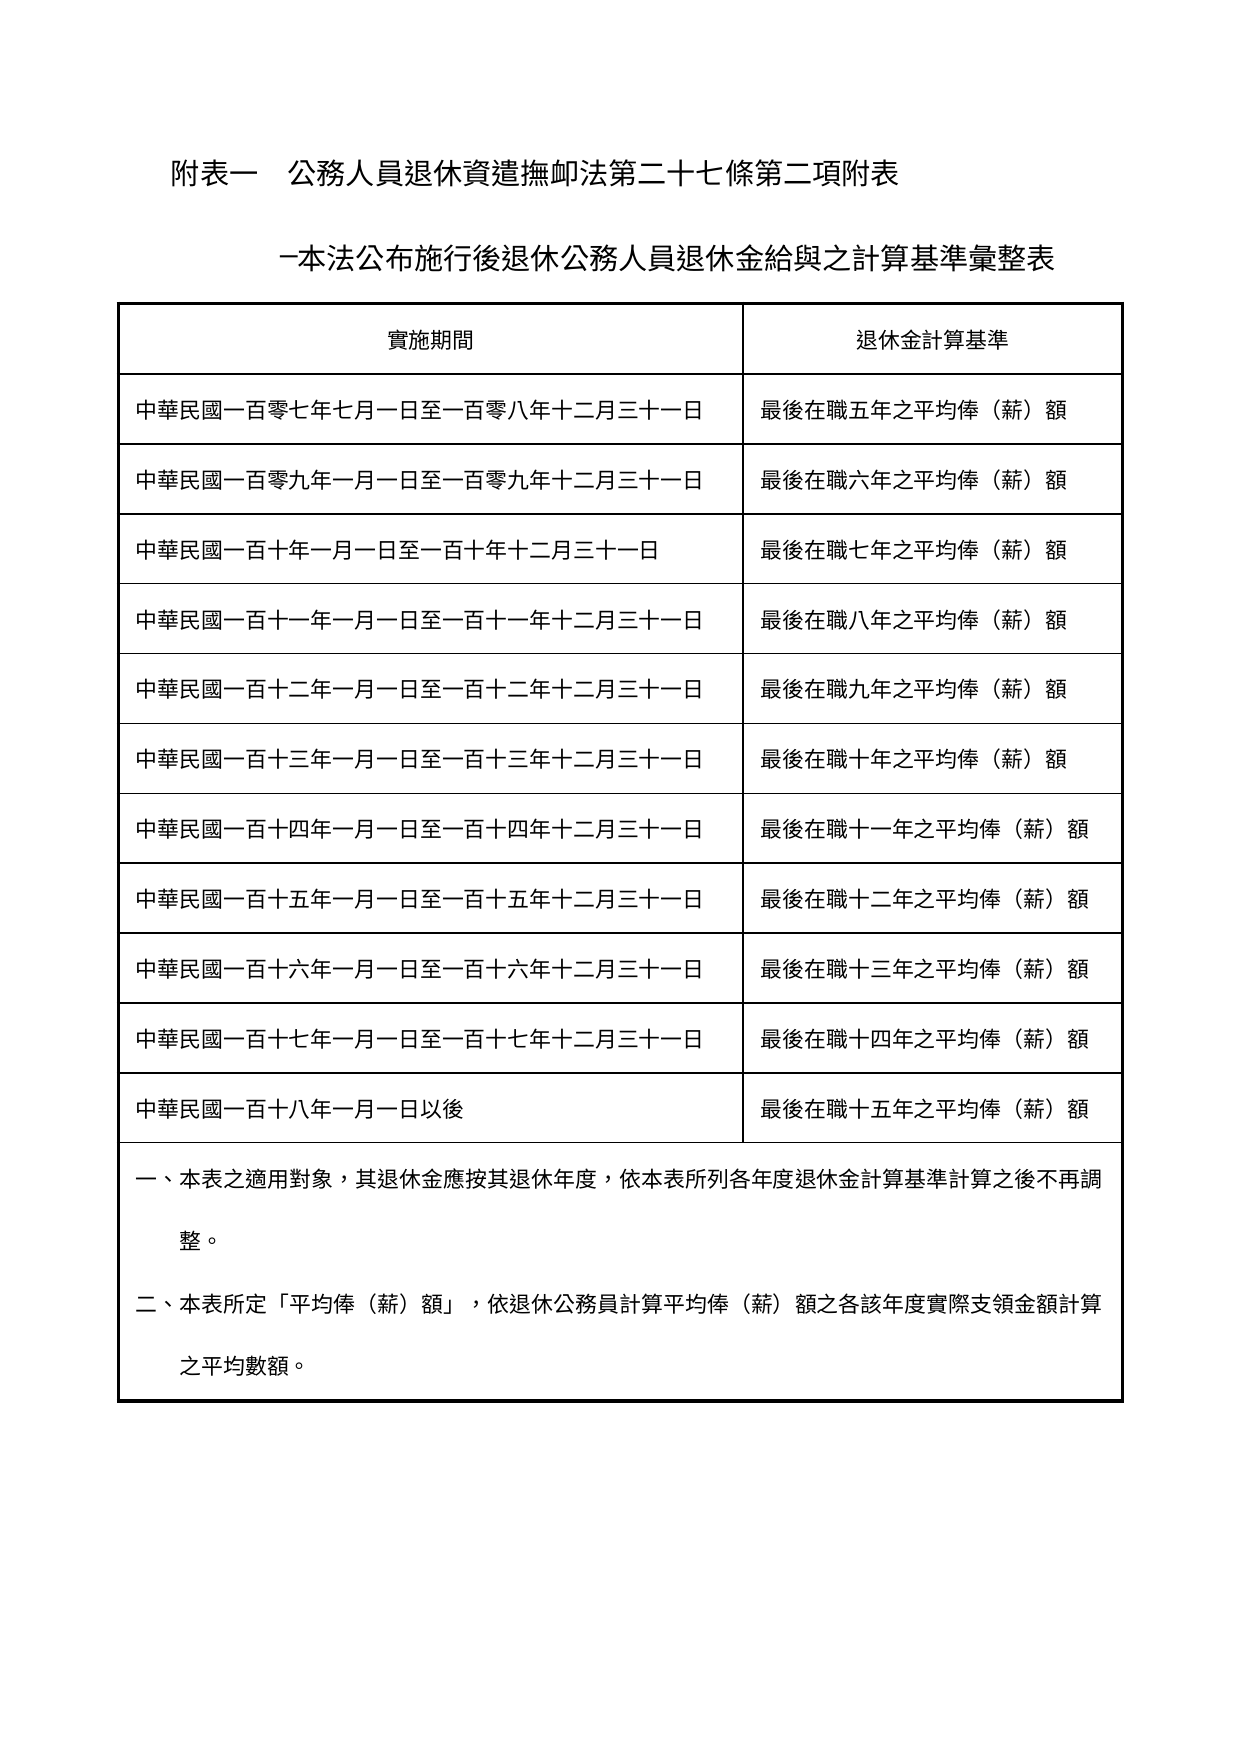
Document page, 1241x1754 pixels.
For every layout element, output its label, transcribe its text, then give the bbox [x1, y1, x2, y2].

table_header 附表一 公務人員退休資遣撫卹法第二十七條第二項附表 ─本法公布施行後退休公務人員退休金給與之計算基準彙整表 [118, 127, 1122, 302]
table_cell 最後在職十二年之平均俸（薪）額 [744, 864, 1121, 932]
table_cell 最後在職十四年之平均俸（薪）額 [744, 1004, 1121, 1072]
table_cell 實施期間 [120, 305, 742, 373]
table_cell 中華民國一百十七年一月一日至一百十七年十二月三十一日 [120, 1004, 742, 1072]
table_cell 中華民國一百十二年一月一日至一百十二年十二月三十一日 [120, 654, 742, 722]
table_cell 最後在職十五年之平均俸（薪）額 [744, 1074, 1121, 1142]
table_cell 中華民國一百十六年一月一日至一百十六年十二月三十一日 [120, 934, 742, 1002]
table_cell 中華民國一百十四年一月一日至一百十四年十二月三十一日 [120, 794, 742, 862]
table_cell 中華民國一百零九年一月一日至一百零九年十二月三十一日 [120, 445, 742, 513]
table_cell 最後在職十年之平均俸（薪）額 [744, 724, 1121, 792]
table_cell 中華民國一百十五年一月一日至一百十五年十二月三十一日 [120, 864, 742, 932]
table_cell 最後在職五年之平均俸（薪）額 [744, 375, 1121, 443]
table_cell 中華民國一百十一年一月一日至一百十一年十二月三十一日 [120, 584, 742, 653]
table_cell 中華民國一百十三年一月一日至一百十三年十二月三十一日 [120, 724, 742, 792]
table_cell 中華民國一百十八年一月一日以後 [120, 1074, 742, 1142]
table_cell 最後在職七年之平均俸（薪）額 [744, 515, 1121, 583]
table_cell 中華民國一百十年一月一日至一百十年十二月三十一日 [120, 515, 742, 583]
table_cell 中華民國一百零七年七月一日至一百零八年十二月三十一日 [120, 375, 742, 443]
table_cell 最後在職十一年之平均俸（薪）額 [744, 794, 1121, 862]
table_cell 退休金計算基準 [744, 305, 1121, 373]
table_cell 最後在職九年之平均俸（薪）額 [744, 654, 1121, 722]
table_cell 最後在職十三年之平均俸（薪）額 [744, 934, 1121, 1002]
table_cell 最後在職六年之平均俸（薪）額 [744, 445, 1121, 513]
table_cell 最後在職八年之平均俸（薪）額 [744, 584, 1121, 653]
table_cell 一、本表之適用對象，其退休金應按其退休年度，依本表所列各年度退休金計算基準計算之後不再調整。 二、本表所定「平均俸（薪）額」，依退休公務員計算平均俸（薪）額之各該年度實際支領金額計算之平均數額。 [120, 1143, 1121, 1399]
